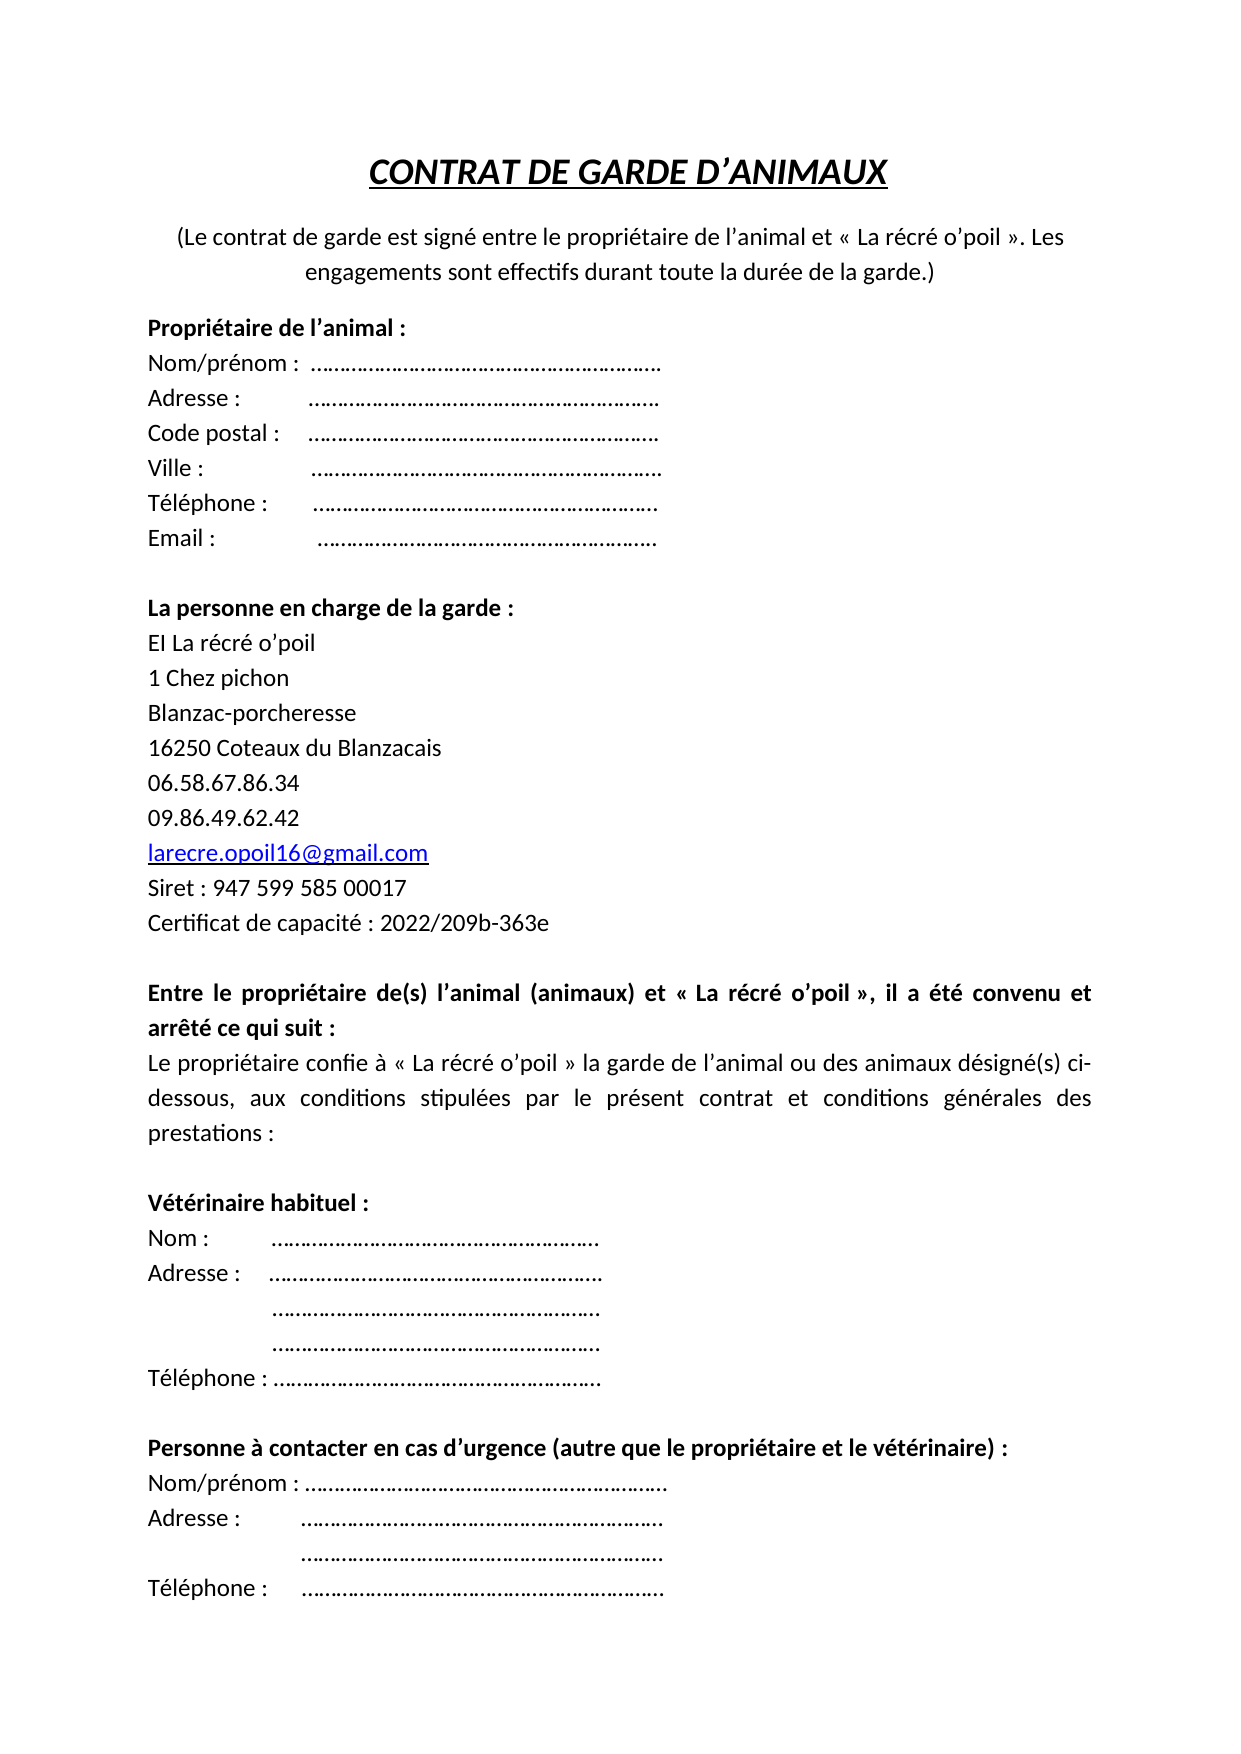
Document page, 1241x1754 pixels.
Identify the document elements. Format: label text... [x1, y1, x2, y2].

text Adresse : ……………………………………………………… [148, 1502, 1093, 1532]
text 16250 Coteaux du Blanzacais [148, 732, 1093, 762]
text ………………………………………………… [148, 1327, 1093, 1357]
text 06.58.67.86.34 [148, 767, 1093, 797]
text Téléphone : ………………………………………………… [148, 1362, 1093, 1392]
text Entre le propriétaire de(s) l’animal (animaux) et « La récré o’poil », il a été convenu et arrêté ce qui suit : [148, 977, 1093, 1042]
text Propriétaire de l’animal : [148, 312, 1093, 342]
text Nom/prénom : ……………………………………………………… [148, 1467, 1093, 1497]
text Nom/prénom : ……………………………………………………. [148, 347, 1093, 377]
text Adresse : …………………………………………………. [148, 1257, 1093, 1287]
text Vétérinaire habituel : [148, 1187, 1093, 1217]
text Adresse : ……………………………………………………. [148, 382, 1093, 412]
text ……………………………………………………… [148, 1537, 1093, 1567]
text Personne à contacter en cas d’urgence (autre que le propriétaire et le vétérinaire) : [148, 1432, 1093, 1462]
text Certificat de capacité : 2022/209b-363e [148, 907, 1093, 937]
text 1 Chez pichon [148, 662, 1093, 692]
text 09.86.49.62.42 [148, 802, 1093, 832]
text Blanzac-porcheresse [148, 697, 1093, 727]
text CONTRAT DE GARDE D’ANIMAUX [295, 148, 1093, 193]
text EI La récré o’poil [148, 627, 1093, 657]
text Email : ………………………………………………….. [148, 522, 1093, 552]
text (Le contrat de garde est signé entre le propriétaire de l’animal et « La récré o’poil ». Les engagements sont effectifs durant toute la durée de la garde.) [148, 221, 1093, 287]
text Siret : 947 599 585 00017 [148, 872, 1093, 902]
text ………………………………………………… [148, 1292, 1093, 1322]
text Ville : ……………………………………………………. [148, 452, 1093, 482]
text Téléphone : ……………………………………………………… [148, 1572, 1093, 1602]
text larecre.opoil16@gmail.com [148, 837, 1093, 867]
text Code postal : ……………………………………………………. [148, 417, 1093, 447]
text Le propriétaire confie à « La récré o’poil » la garde de l’animal ou des animaux désigné(s) ci-dessous, aux conditions stipulées par le présent contrat et conditions générales des prestations : [148, 1047, 1093, 1147]
text Nom : ………………………………………………… [148, 1222, 1093, 1252]
text Téléphone : …………………………………………………… [148, 487, 1093, 517]
text La personne en charge de la garde : [148, 592, 1093, 622]
